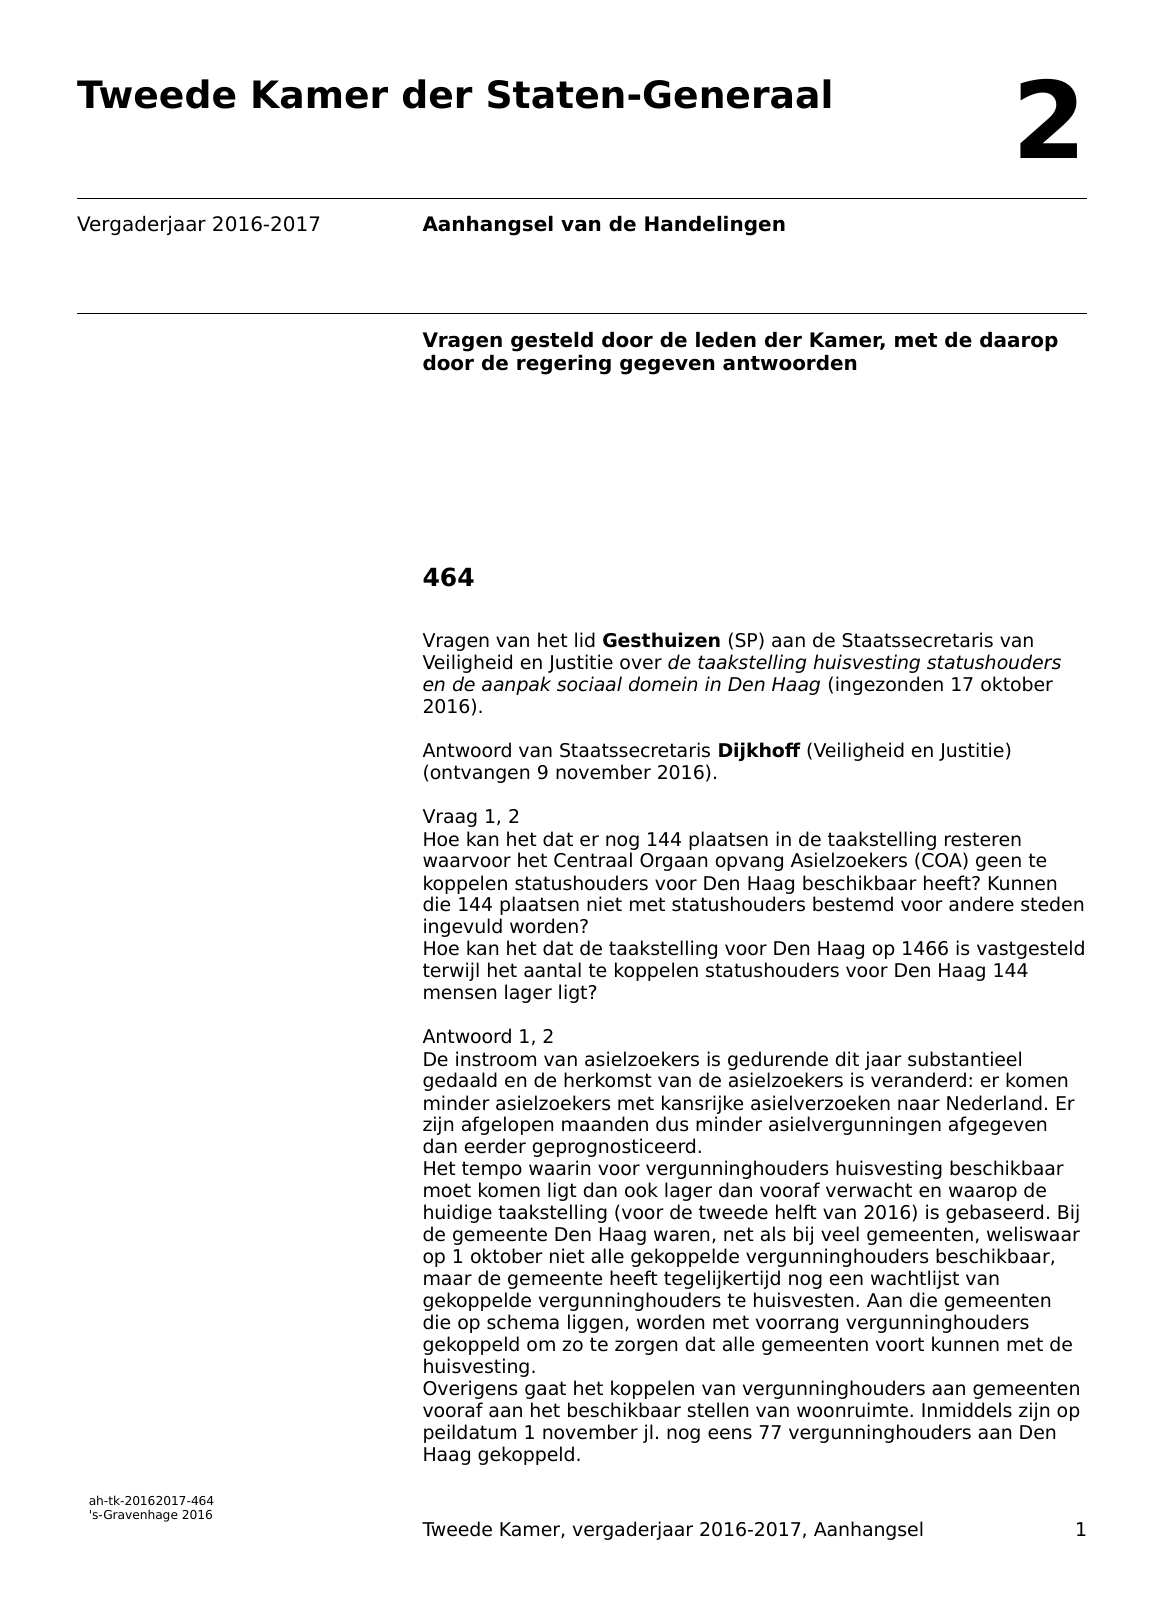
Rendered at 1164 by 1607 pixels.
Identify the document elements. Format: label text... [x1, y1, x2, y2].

text Vragen van het lid Gesthuizen (SP) aan de Staatssecretaris van Veiligheid en Justitie over de taakstelling huisvesting statushouders en de aanpak sociaal domein in Den Haag (ingezonden 17 oktober 2016). [422, 630, 1087, 718]
text De instroom van asielzoekers is gedurende dit jaar substantieel gedaald en de herkomst van de asielzoekers is veranderd: er komen minder asielzoekers met kansrijke asielverzoeken naar Nederland. Er zijn afgelopen maanden dus minder asielvergunningen afgegeven dan eerder geprognosticeerd. [422, 1048, 1087, 1158]
text Overigens gaat het koppelen van vergunninghouders aan gemeenten vooraf aan het beschikbaar stellen van woonruimte. Inmiddels zijn op peildatum 1 november jl. nog eens 77 vergunninghouders aan Den Haag gekoppeld. [422, 1378, 1087, 1466]
table_header Tweede Kamer der Staten-Generaal [77, 59, 886, 198]
text Hoe kan het dat er nog 144 plaatsen in de taakstelling resteren waarvoor het Centraal Orgaan opvang Asielzoekers (COA) geen te koppelen statushouders voor Den Haag beschikbaar heeft? Kunnen die 144 plaatsen niet met statushouders bestemd voor andere steden ingevuld worden? [422, 828, 1087, 938]
table_cell Vragen gesteld door de leden der Kamer, met de daarop door de regering gegeven antwoorden [422, 314, 1087, 375]
text 464 [422, 563, 1087, 592]
table_cell Vergaderjaar 2016-2017 [77, 199, 422, 313]
text ah-tk-20162017-464 [88, 1494, 323, 1508]
text 's-Gravenhage 2016 [88, 1508, 323, 1522]
text Hoe kan het dat de taakstelling voor Den Haag op 1466 is vastgesteld terwijl het aantal te koppelen statushouders voor Den Haag 144 mensen lager ligt? [422, 938, 1087, 1004]
text Antwoord van Staatssecretaris Dijkhoff (Veiligheid en Justitie) (ontvangen 9 november 2016). [422, 740, 1087, 784]
table_cell [77, 314, 422, 375]
text Antwoord 1, 2 [422, 1026, 1087, 1048]
text Het tempo waarin voor vergunninghouders huisvesting beschikbaar moet komen ligt dan ook lager dan vooraf verwacht en waarop de huidige taakstelling (voor de tweede helft van 2016) is gebaseerd. Bij de gemeente Den Haag waren, net als bij veel gemeenten, weliswaar op 1 oktober niet alle gekoppelde vergunninghouders beschikbaar, maar de gemeente heeft tegelijkertijd nog een wachtlijst van gekoppelde vergunninghouders te huisvesten. Aan die gemeenten die op schema liggen, worden met voorrang vergunninghouders gekoppeld om zo te zorgen dat alle gemeenten voort kunnen met de huisvesting. [422, 1158, 1087, 1378]
table_header 2 [886, 59, 1087, 198]
table_cell Aanhangsel van de Handelingen [422, 199, 1087, 313]
text Vraag 1, 2 [422, 806, 1087, 828]
